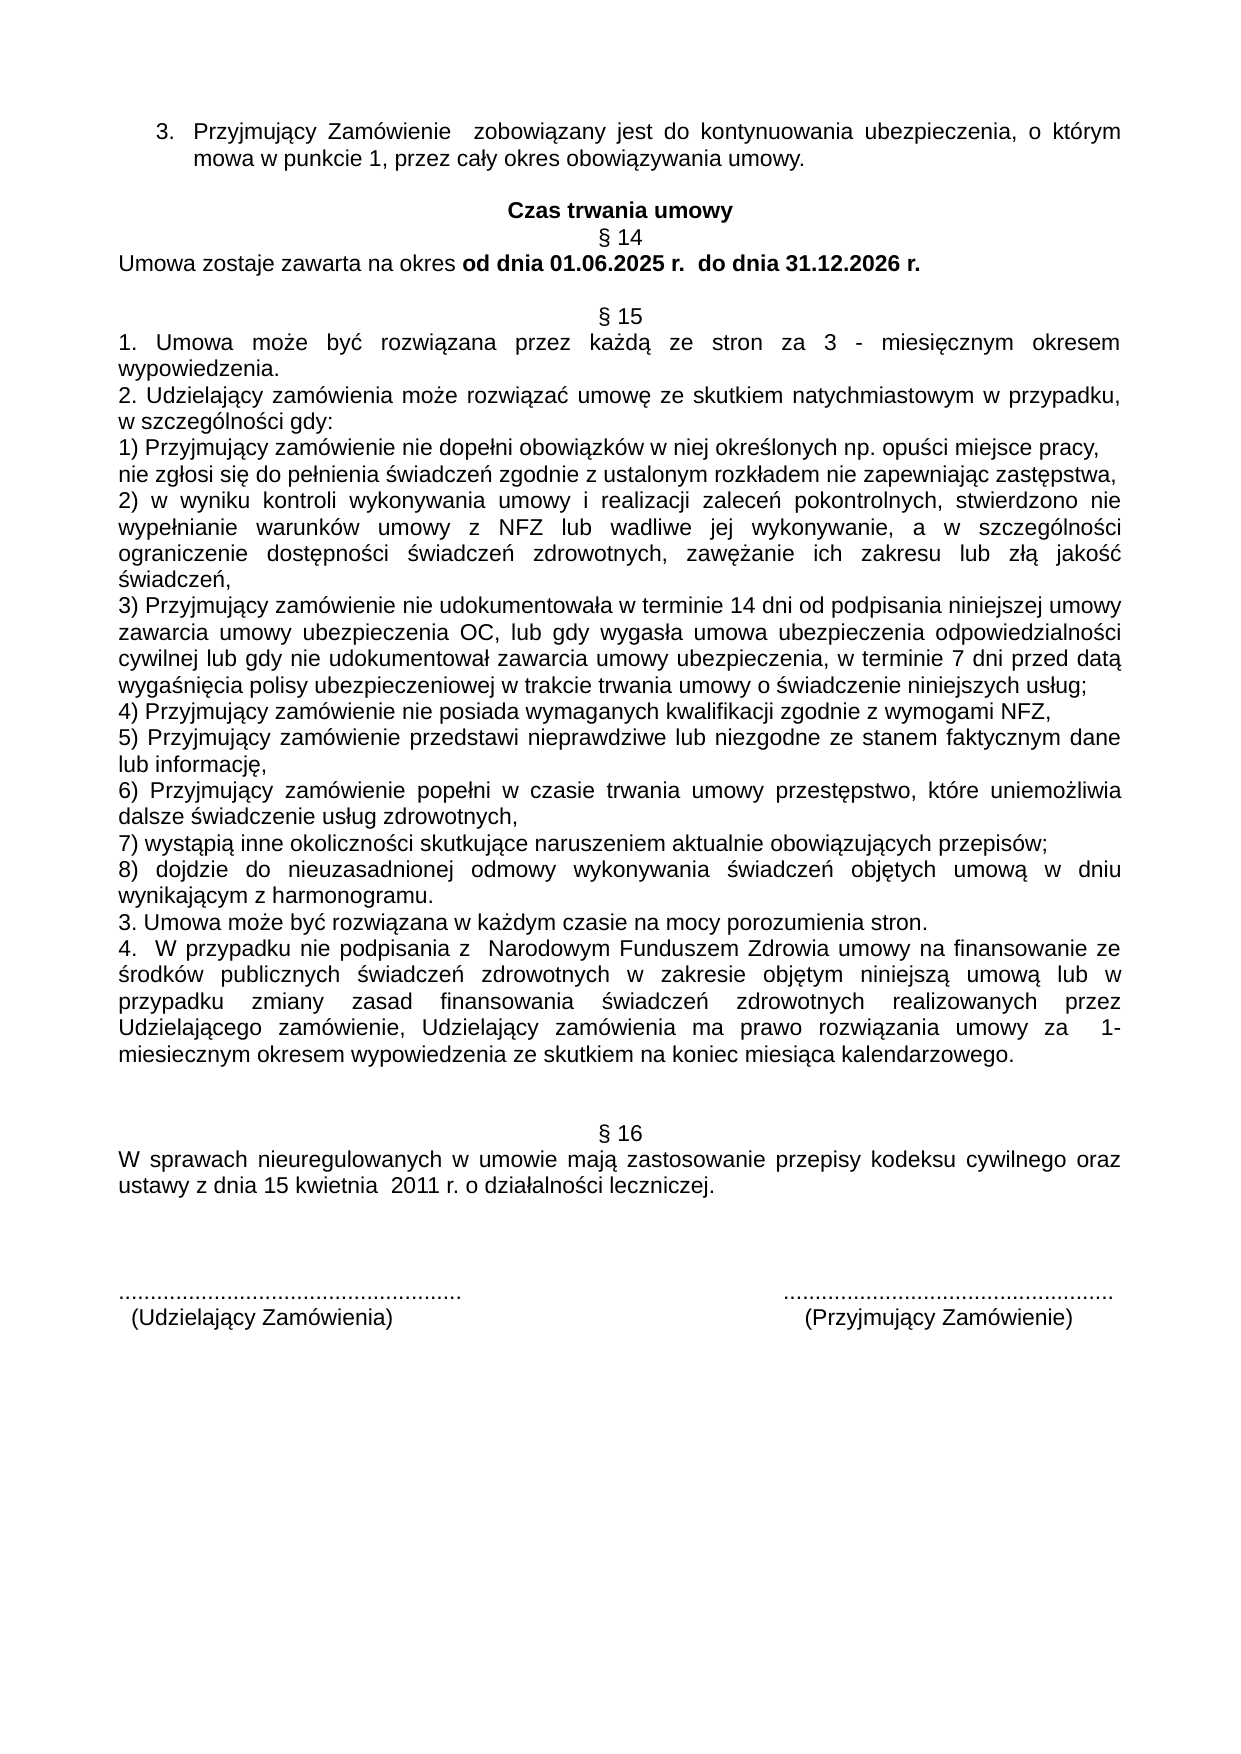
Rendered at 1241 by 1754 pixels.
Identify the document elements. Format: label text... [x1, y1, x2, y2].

text (Udzielający Zamówienia) (Przyjmujący Zamówienie) [118, 1304, 1122, 1330]
text 6) Przyjmujący zamówienie popełni w czasie trwania umowy przestępstwo, które uniemożliwia dalsze świadczenie usług zdrowotnych, [118, 777, 1122, 830]
text Umowa zostaje zawarta na okres od dnia 01.06.2025 r. do dnia 31.12.2026 r. [118, 250, 1122, 276]
list Przyjmujący Zamówienie zobowiązany jest do kontynuowania ubezpieczenia, o którym mowa w punkcie 1, przez cały okres obowiązywania umowy. [156, 118, 1122, 171]
text 2. Udzielający zamówienia może rozwiązać umowę ze skutkiem natychmiastowym w przypadku, w szczególności gdy: [118, 382, 1122, 434]
text ...................................................... .................................................... [118, 1278, 1122, 1304]
text 4) Przyjmujący zamówienie nie posiada wymaganych kwalifikacji zgodnie z wymogami NFZ, [118, 698, 1122, 724]
list § 16 [118, 1119, 1122, 1146]
text 4. W przypadku nie podpisania z Narodowym Funduszem Zdrowia umowy na finansowanie ze środków publicznych świadczeń zdrowotnych w zakresie objętym niniejszą umową lub w przypadku zmiany zasad finansowania świadczeń zdrowotnych realizowanych przez Udzielającego zamówienie, Udzielający zamówienia ma prawo rozwiązania umowy za 1-miesiecznym okresem wypowiedzenia ze skutkiem na koniec miesiąca kalendarzowego. [118, 935, 1122, 1067]
text § 14 [118, 223, 1122, 250]
text 1) Przyjmujący zamówienie nie dopełni obowiązków w niej określonych np. opuści miejsce pracy, [118, 434, 1122, 461]
text 3. Umowa może być rozwiązana w każdym czasie na mocy porozumienia stron. [118, 909, 1122, 935]
text § 15 [118, 303, 1122, 329]
text 5) Przyjmujący zamówienie przedstawi nieprawdziwe lub niezgodne ze stanem faktycznym dane lub informację, [118, 724, 1122, 777]
text W sprawach nieuregulowanych w umowie mają zastosowanie przepisy kodeksu cywilnego oraz ustawy z dnia 15 kwietnia 2011 r. o działalności leczniczej. [118, 1146, 1122, 1199]
text 1. Umowa może być rozwiązana przez każdą ze stron za 3 - miesięcznym okresem wypowiedzenia. [118, 329, 1122, 382]
text 3) Przyjmujący zamówienie nie udokumentowała w terminie 14 dni od podpisania niniejszej umowy zawarcia umowy ubezpieczenia OC, lub gdy wygasła umowa ubezpieczenia odpowiedzialności cywilnej lub gdy nie udokumentował zawarcia umowy ubezpieczenia, w terminie 7 dni przed datą wygaśnięcia polisy ubezpieczeniowej w trakcie trwania umowy o świadczenie niniejszych usług; [118, 592, 1122, 698]
text nie zgłosi się do pełnienia świadczeń zgodnie z ustalonym rozkładem nie zapewniając zastępstwa, [118, 461, 1122, 487]
text Czas trwania umowy [118, 197, 1122, 223]
text 7) wystąpią inne okoliczności skutkujące naruszeniem aktualnie obowiązujących przepisów; [118, 830, 1122, 856]
text 2) w wyniku kontroli wykonywania umowy i realizacji zaleceń pokontrolnych, stwierdzono nie wypełnianie warunków umowy z NFZ lub wadliwe jej wykonywanie, a w szczególności ograniczenie dostępności świadczeń zdrowotnych, zawężanie ich zakresu lub złą jakość świadczeń, [118, 487, 1122, 592]
text 8) dojdzie do nieuzasadnionej odmowy wykonywania świadczeń objętych umową w dniu wynikającym z harmonogramu. [118, 856, 1122, 909]
